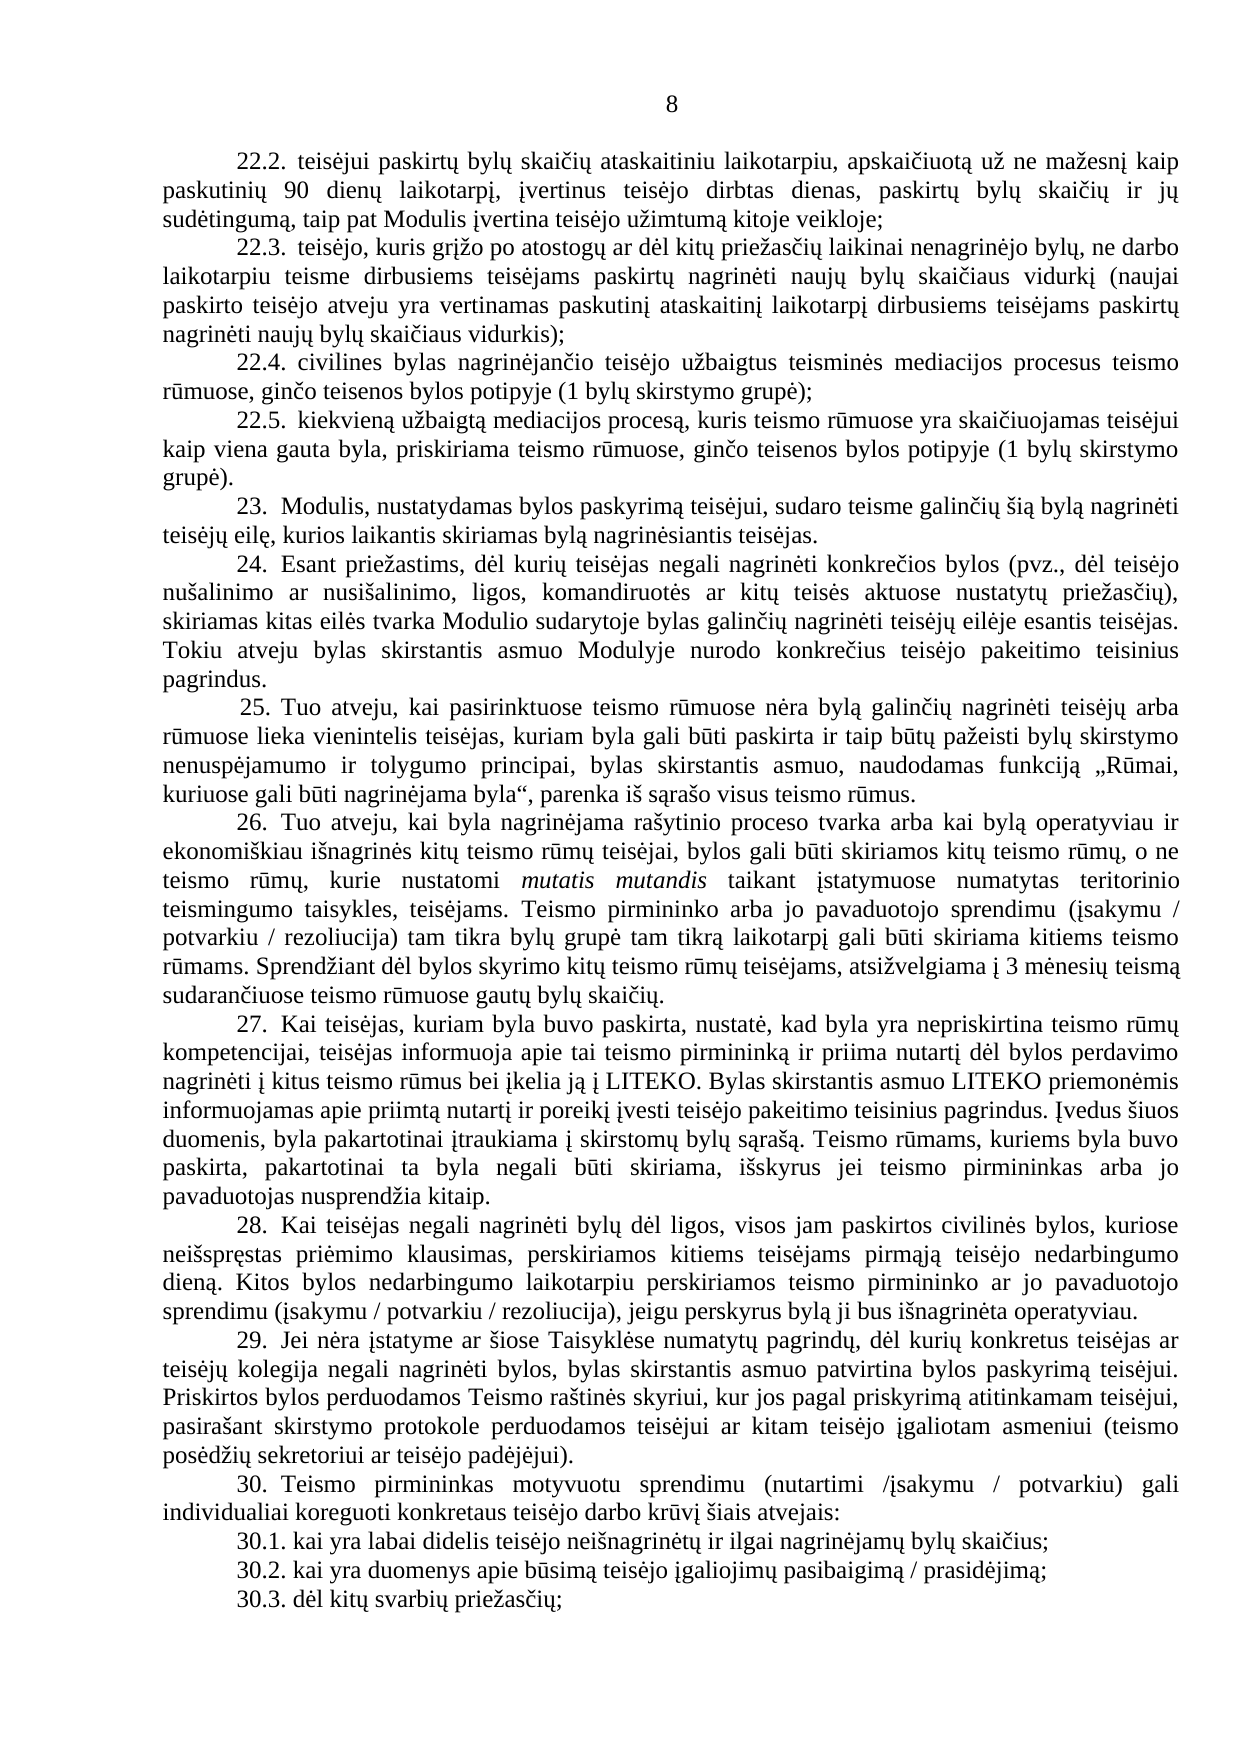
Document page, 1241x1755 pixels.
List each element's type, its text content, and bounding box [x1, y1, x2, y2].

text 30.1. kai yra labai didelis teisėjo neišnagrinėtų ir ilgai nagrinėjamų bylų skaičius; [162, 1526, 1180, 1555]
text 29. Jei nėra įstatyme ar šiose Taisyklėse numatytų pagrindų, dėl kurių konkretus teisėjas ar teisėjų kolegija negali nagrinėti bylos, bylas skirstantis asmuo patvirtina bylos paskyrimą teisėjui. Priskirtos bylos perduodamos Teismo raštinės skyriui, kur jos pagal priskyrimą atitinkamam teisėjui, pasirašant skirstymo protokole perduodamos teisėjui ar kitam teisėjo įgaliotam asmeniui (teismo posėdžių sekretoriui ar teisėjo padėjėjui). [162, 1325, 1180, 1469]
text 28. Kai teisėjas negali nagrinėti bylų dėl ligos, visos jam paskirtos civilinės bylos, kuriose neišspręstas priėmimo klausimas, perskiriamos kitiems teisėjams pirmąją teisėjo nedarbingumo dieną. Kitos bylos nedarbingumo laikotarpiu perskiriamos teismo pirmininko ar jo pavaduotojo sprendimu (įsakymu / potvarkiu / rezoliucija), jeigu perskyrus bylą ji bus išnagrinėta operatyviau. [162, 1210, 1180, 1325]
text 30.3. dėl kitų svarbių priežasčių; [162, 1584, 1180, 1612]
text 22.4. civilines bylas nagrinėjančio teisėjo užbaigtus teisminės mediacijos procesus teismo rūmuose, ginčo teisenos bylos potipyje (1 bylų skirstymo grupė); [162, 347, 1180, 405]
text 24. Esant priežastims, dėl kurių teisėjas negali nagrinėti konkrečios bylos (pvz., dėl teisėjo nušalinimo ar nusišalinimo, ligos, komandiruotės ar kitų teisės aktuose nustatytų priežasčių), skiriamas kitas eilės tvarka Modulio sudarytoje bylas galinčių nagrinėti teisėjų eilėje esantis teisėjas. Tokiu atveju bylas skirstantis asmuo Modulyje nurodo konkrečius teisėjo pakeitimo teisinius pagrindus. [162, 549, 1180, 692]
text 30.2. kai yra duomenys apie būsimą teisėjo įgaliojimų pasibaigimą / prasidėjimą; [162, 1555, 1180, 1584]
text 22.5. kiekvieną užbaigtą mediacijos procesą, kuris teismo rūmuose yra skaičiuojamas teisėjui kaip viena gauta byla, priskiriama teismo rūmuose, ginčo teisenos bylos potipyje (1 bylų skirstymo grupė). [162, 405, 1180, 491]
text 22.2. teisėjui paskirtų bylų skaičių ataskaitiniu laikotarpiu, apskaičiuotą už ne mažesnį kaip paskutinių 90 dienų laikotarpį, įvertinus teisėjo dirbtas dienas, paskirtų bylų skaičių ir jų sudėtingumą, taip pat Modulis įvertina teisėjo užimtumą kitoje veikloje; [162, 146, 1180, 232]
text 27. Kai teisėjas, kuriam byla buvo paskirta, nustatė, kad byla yra nepriskirtina teismo rūmų kompetencijai, teisėjas informuoja apie tai teismo pirmininką ir priima nutartį dėl bylos perdavimo nagrinėti į kitus teismo rūmus bei įkelia ją į LITEKO. Bylas skirstantis asmuo LITEKO priemonėmis informuojamas apie priimtą nutartį ir poreikį įvesti teisėjo pakeitimo teisinius pagrindus. Įvedus šiuos duomenis, byla pakartotinai įtraukiama į skirstomų bylų sąrašą. Teismo rūmams, kuriems byla buvo paskirta, pakartotinai ta byla negali būti skiriama, išskyrus jei teismo pirmininkas arba jo pavaduotojas nusprendžia kitaip. [162, 1009, 1180, 1210]
text 26. Tuo atveju, kai byla nagrinėjama rašytinio proceso tvarka arba kai bylą operatyviau ir ekonomiškiau išnagrinės kitų teismo rūmų teisėjai, bylos gali būti skiriamos kitų teismo rūmų, o ne teismo rūmų, kurie nustatomi mutatis mutandis taikant įstatymuose numatytas teritorinio teismingumo taisykles, teisėjams. Teismo pirmininko arba jo pavaduotojo sprendimu (įsakymu / potvarkiu / rezoliucija) tam tikra bylų grupė tam tikrą laikotarpį gali būti skiriama kitiems teismo rūmams. Sprendžiant dėl bylos skyrimo kitų teismo rūmų teisėjams, atsižvelgiama į 3 mėnesių teismą sudarančiuose teismo rūmuose gautų bylų skaičių. [162, 807, 1180, 1009]
text 22.3. teisėjo, kuris grįžo po atostogų ar dėl kitų priežasčių laikinai nenagrinėjo bylų, ne darbo laikotarpiu teisme dirbusiems teisėjams paskirtų nagrinėti naujų bylų skaičiaus vidurkį (naujai paskirto teisėjo atveju yra vertinamas paskutinį ataskaitinį laikotarpį dirbusiems teisėjams paskirtų nagrinėti naujų bylų skaičiaus vidurkis); [162, 232, 1180, 347]
text 23. Modulis, nustatydamas bylos paskyrimą teisėjui, sudaro teisme galinčių šią bylą nagrinėti teisėjų eilę, kurios laikantis skiriamas bylą nagrinėsiantis teisėjas. [162, 491, 1180, 549]
text 25. Tuo atveju, kai pasirinktuose teismo rūmuose nėra bylą galinčių nagrinėti teisėjų arba rūmuose lieka vienintelis teisėjas, kuriam byla gali būti paskirta ir taip būtų pažeisti bylų skirstymo nenuspėjamumo ir tolygumo principai, bylas skirstantis asmuo, naudodamas funkciją „Rūmai, kuriuose gali būti nagrinėjama byla“, parenka iš sąrašo visus teismo rūmus. [162, 692, 1180, 807]
text 30. Teismo pirmininkas motyvuotu sprendimu (nutartimi /įsakymu / potvarkiu) gali individualiai koreguoti konkretaus teisėjo darbo krūvį šiais atvejais: [162, 1469, 1180, 1526]
